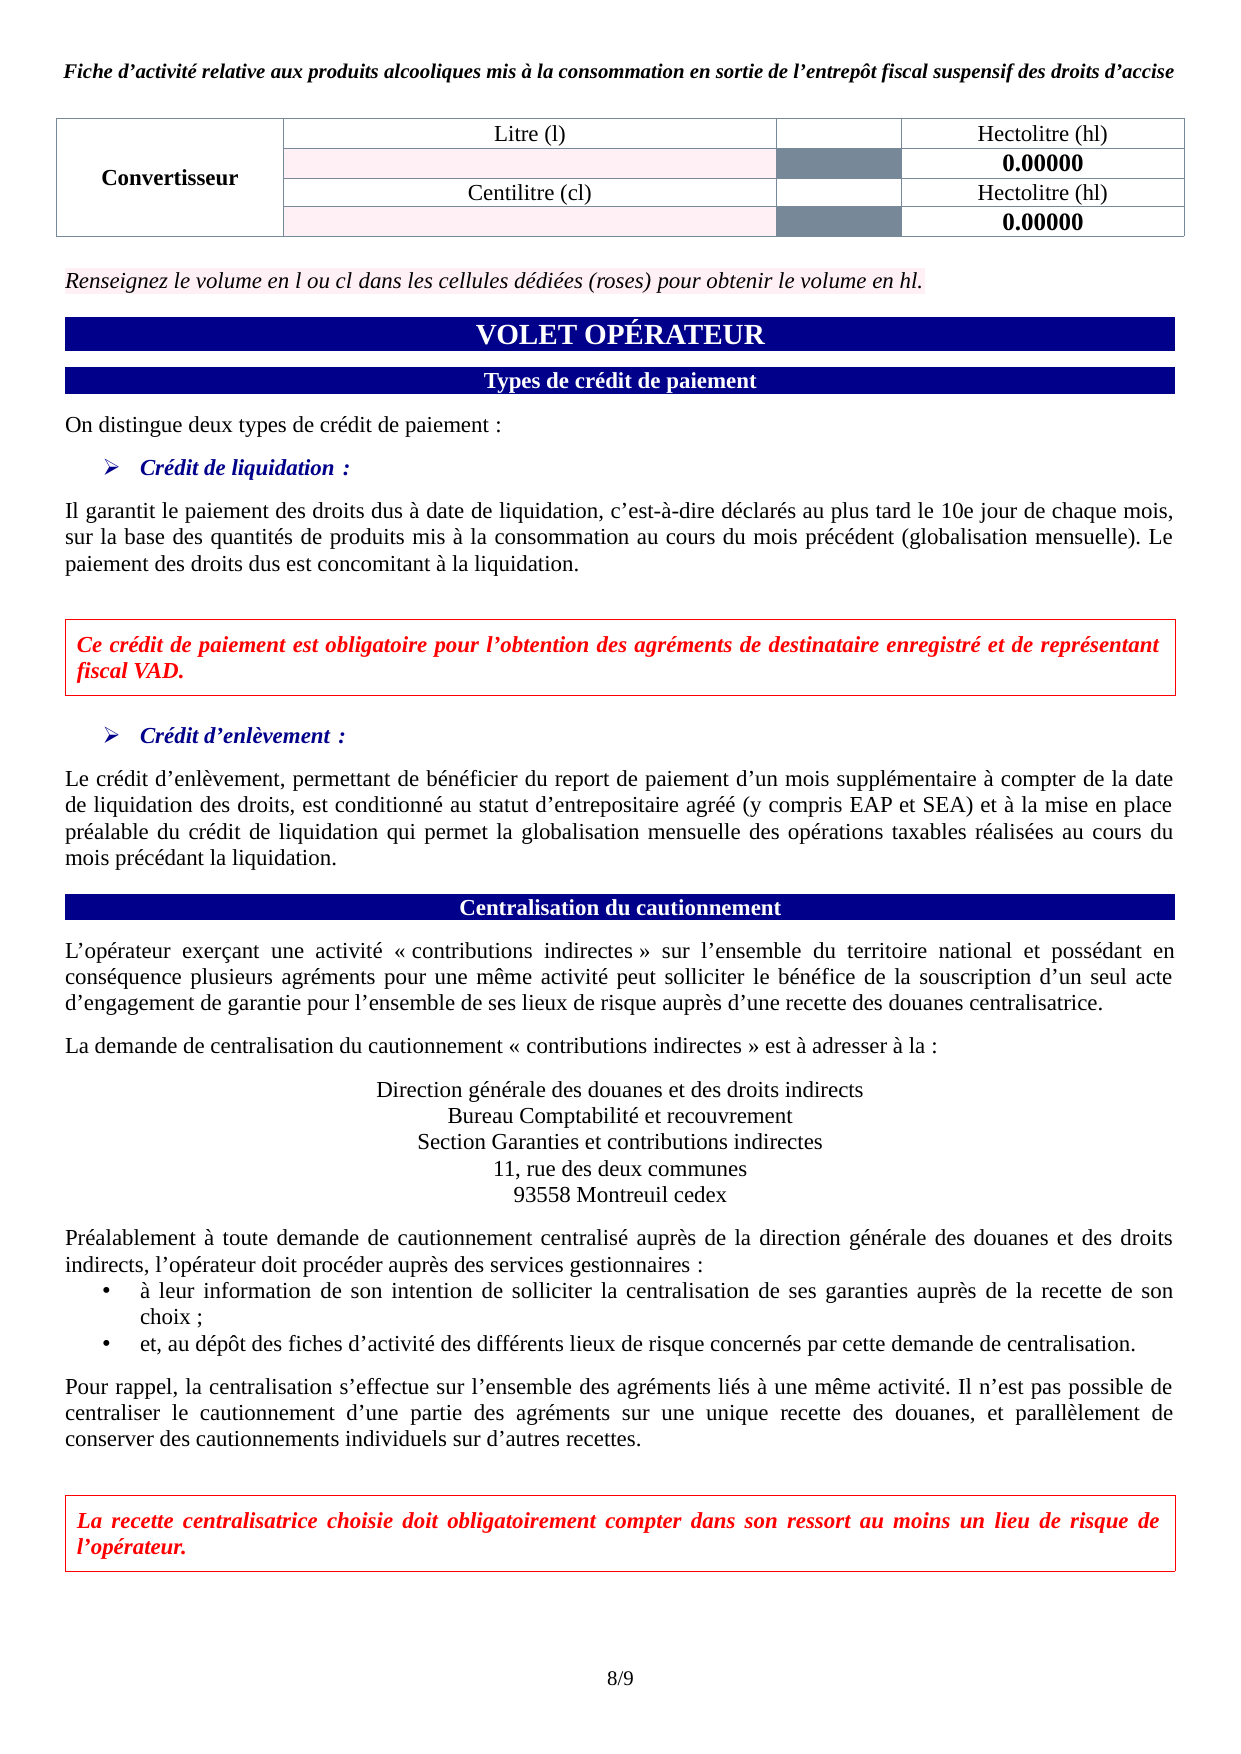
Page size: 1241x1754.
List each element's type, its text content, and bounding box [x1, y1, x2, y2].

table_cell Hectolitre (hl) [902, 179, 1184, 206]
table_cell  [777, 179, 901, 206]
table_header Convertisseur [57, 119, 283, 236]
table_cell 0,00000 [902, 149, 1184, 178]
table_cell [284, 207, 776, 236]
table_cell Centilitre (cl) [284, 179, 776, 206]
table_cell Centralisation du cautionnement L’opérateur exerçant une activité « contributions indirectes » sur l’ensemble du territoire national et possédant en conséquence plusieurs agréments pour une même activité peut solliciter le bénéfice de la souscription d’un seul acte d’engagement de garantie pour l’ensemble de ses lieux de risque auprès d’une recette des douanes centralisatrice. La demande de centralisation du cautionnement « contributions indirectes » est à adresser à la : Direction générale des douanes et des droits indirects Bureau Comptabilité et recouvrement Section Garanties et contributions indirectes 11, rue des deux communes 93558 Montreuil cedex Préalablement à toute demande de cautionnement centralisé auprès de la direction générale des douanes et des droits indirects, l’opérateur doit procéder auprès des services gestionnaires : à leur information de son intention de solliciter la centralisation de ses garanties auprès de la recette de son choix ; et, au dépôt des fiches d’activité des différents lieux de risque concernés par cette demande de centralisation. Pour rappel, la centralisation s’effectue sur l’ensemble des agréments liés à une même activité. Il n’est pas possible de centraliser le cautionnement d’une partie des agréments sur une unique recette des douanes, et parallèlement de conserver des cautionnements individuels sur d’autres recettes. La recette centralisatrice choisie doit obligatoirement compter dans son ressort au moins un lieu de risque de l’opérateur. [59, 876, 1181, 1592]
table_header Hectolitre (hl) [902, 119, 1184, 148]
table_header  [777, 119, 901, 148]
table_cell [777, 149, 901, 178]
table_cell [777, 207, 901, 236]
table_cell 0,00000 [902, 207, 1184, 236]
table_cell [284, 149, 776, 178]
table_header [59, 237, 1181, 262]
table_cell VOLET OPÉRATEUR Types de crédit de paiement On distingue deux types de crédit de paiement : Crédit de liquidation : Il garantit le paiement des droits dus à date de liquidation, c’est-à-dire déclarés au plus tard le 10e jour de chaque mois, sur la base des quantités de produits mis à la consommation au cours du mois précédent (globalisation mensuelle). Le paiement des droits dus est concomitant à la liquidation. Ce crédit de paiement est obligatoire pour l’obtention des agréments de destinataire enregistré et de représentant fiscal VAD. Crédit d’enlèvement : Le crédit d’enlèvement, permettant de bénéficier du report de paiement d’un mois supplémentaire à compter de la date de liquidation des droits, est conditionné au statut d’entrepositaire agréé (y compris EAP et SEA) et à la mise en place préalable du crédit de liquidation qui permet la globalisation mensuelle des opérations taxables réalisées au cours du mois précédant la liquidation. [59, 300, 1181, 876]
table_cell Renseignez le volume en l ou cl dans les cellules dédiées (roses) pour obtenir le volume en hl. [59, 262, 1181, 300]
table_header Litre (l) [284, 119, 776, 148]
